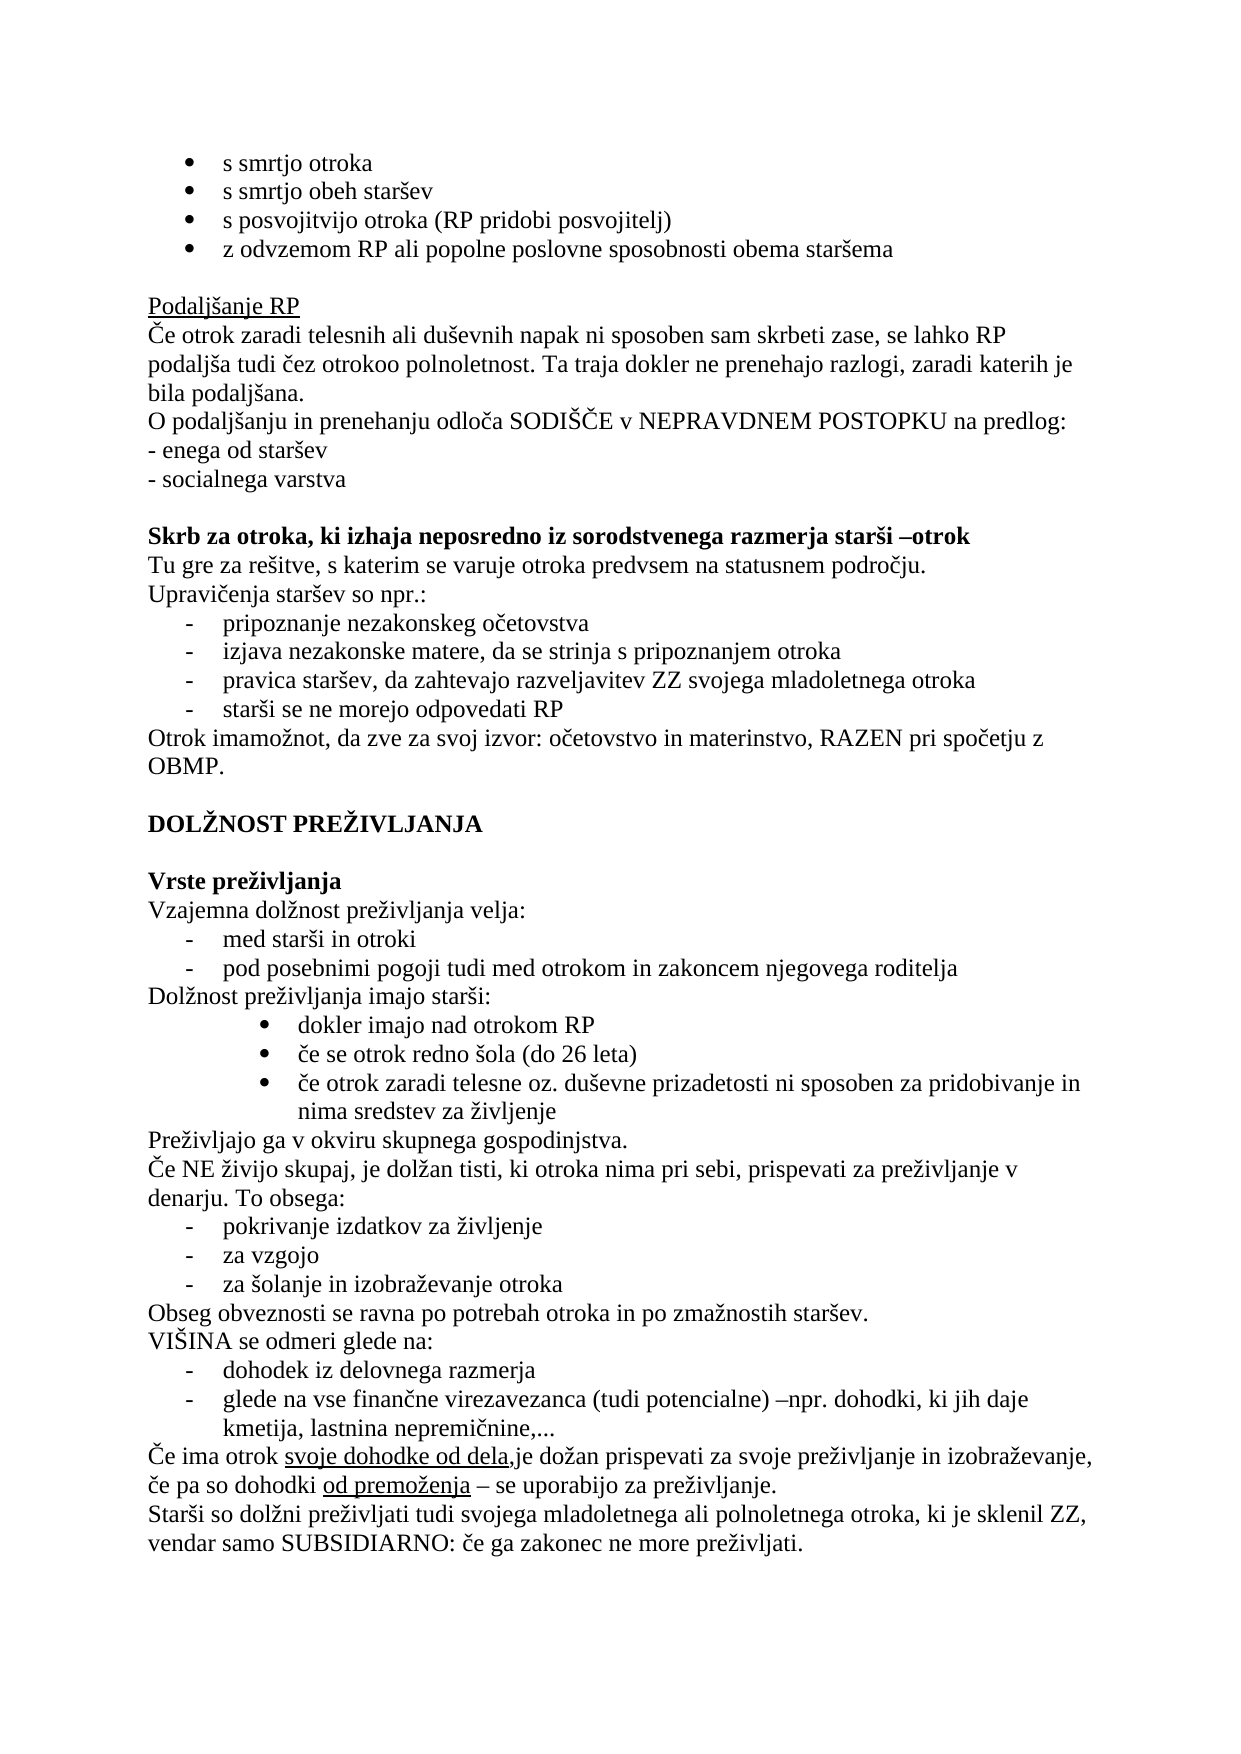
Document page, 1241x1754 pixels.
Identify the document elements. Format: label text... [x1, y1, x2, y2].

list med starši in otroki [185, 924, 1093, 953]
text Preživljajo ga v okviru skupnega gospodinjstva. [148, 1125, 1093, 1154]
text Starši so dolžni preživljati tudi svojega mladoletnega ali polnoletnega otroka, ki je sklenil ZZ, vendar samo SUBSIDIARNO: če ga zakonec ne more preživljati. [148, 1499, 1093, 1556]
list z odvzemom RP ali popolne poslovne sposobnosti obema staršema [185, 234, 1093, 263]
text Če ima otrok svoje dohodke od dela,je dožan prispevati za svoje preživljanje in izobraževanje, če pa so dohodki od premoženja – se uporabijo za preživljanje. [148, 1441, 1093, 1499]
list pokrivanje izdatkov za življenje [185, 1211, 1093, 1240]
text Dolžnost preživljanja imajo starši: [148, 981, 1093, 1010]
list izjava nezakonske matere, da se strinja s pripoznanjem otroka [185, 636, 1093, 665]
list dokler imajo nad otrokom RP [260, 1010, 1093, 1039]
text Otrok imamožnot, da zve za svoj izvor: očetovstvo in materinstvo, RAZEN pri spočetju z OBMP. [148, 723, 1093, 780]
list za vzgojo [185, 1240, 1093, 1269]
list pod posebnimi pogoji tudi med otrokom in zakoncem njegovega roditelja [185, 953, 1093, 981]
text - socialnega varstva [148, 464, 1093, 493]
text DOLŽNOST PREŽIVLJANJA [148, 809, 1093, 838]
text VIŠINA se odmeri glede na: [148, 1326, 1093, 1355]
list pripoznanje nezakonskeg očetovstva [185, 608, 1093, 636]
list pravica staršev, da zahtevajo razveljavitev ZZ svojega mladoletnega otroka [185, 665, 1093, 694]
list s posvojitvijo otroka (RP pridobi posvojitelj) [185, 205, 1093, 234]
text Upravičenja staršev so npr.: [148, 579, 1093, 608]
text Vzajemna dolžnost preživljanja velja: [148, 895, 1093, 924]
text Če NE živijo skupaj, je dolžan tisti, ki otroka nima pri sebi, prispevati za preživljanje v denarju. To obsega: [148, 1154, 1093, 1211]
list glede na vse finančne virezavezanca (tudi potencialne) –npr. dohodki, ki jih daje kmetija, lastnina nepremičnine,... [185, 1384, 1093, 1441]
text Če otrok zaradi telesnih ali duševnih napak ni sposoben sam skrbeti zase, se lahko RP podaljša tudi čez otrokoo polnoletnost. Ta traja dokler ne prenehajo razlogi, zaradi katerih je bila podaljšana. [148, 320, 1093, 406]
text O podaljšanju in prenehanju odloča SODIŠČE v NEPRAVDNEM POSTOPKU na predlog: [148, 406, 1093, 435]
list za šolanje in izobraževanje otroka [185, 1269, 1093, 1298]
list starši se ne morejo odpovedati RP [185, 694, 1093, 723]
list s smrtjo otroka [185, 148, 1093, 176]
text Podaljšanje RP [148, 291, 1093, 320]
list če se otrok redno šola (do 26 leta) [260, 1039, 1093, 1068]
list s smrtjo obeh staršev [185, 176, 1093, 205]
text Obseg obveznosti se ravna po potrebah otroka in po zmažnostih staršev. [148, 1298, 1093, 1326]
text - enega od staršev [148, 435, 1093, 464]
text Skrb za otroka, ki izhaja neposredno iz sorodstvenega razmerja starši –otrok [148, 521, 1093, 550]
list dohodek iz delovnega razmerja [185, 1355, 1093, 1384]
text Vrste preživljanja [148, 866, 1093, 895]
list če otrok zaradi telesne oz. duševne prizadetosti ni sposoben za pridobivanje in nima sredstev za življenje [260, 1068, 1093, 1125]
text Tu gre za rešitve, s katerim se varuje otroka predvsem na statusnem področju. [148, 550, 1093, 579]
